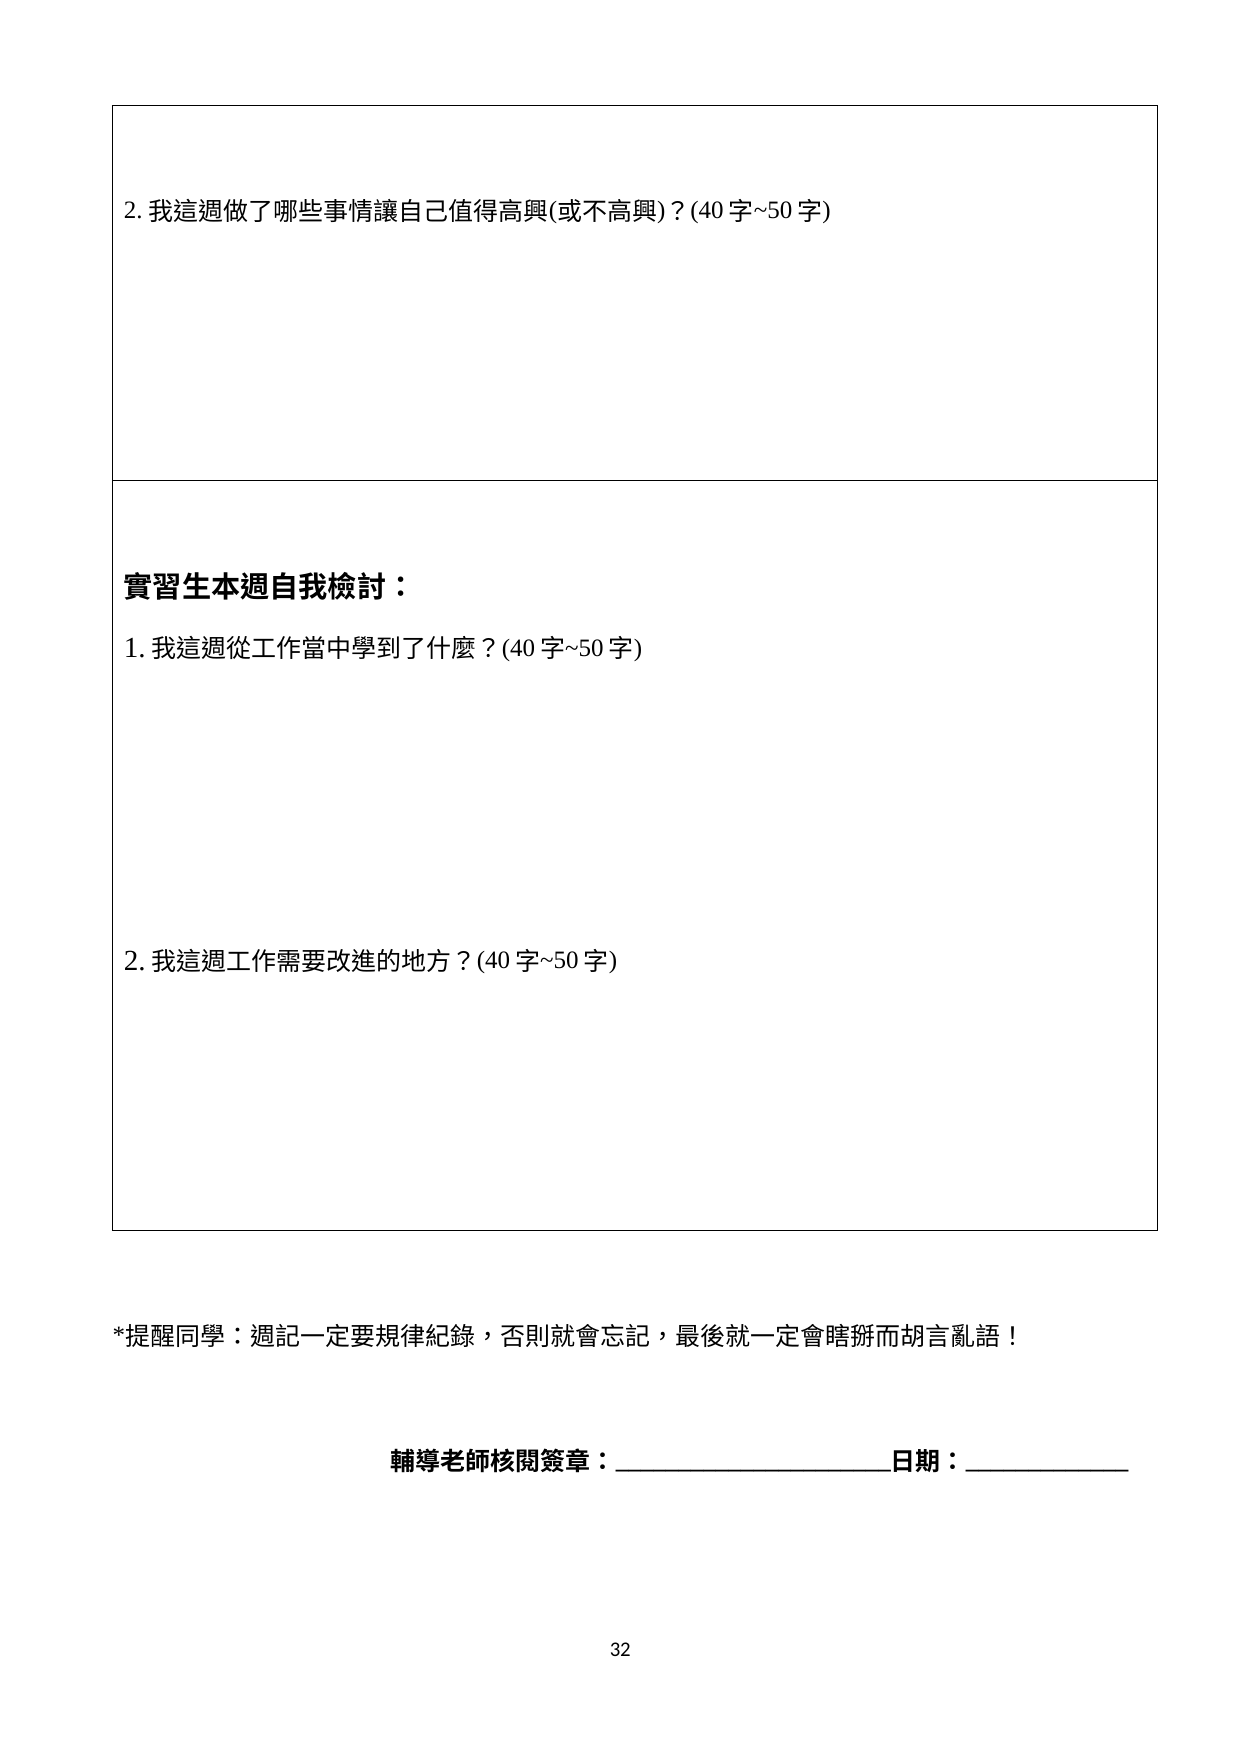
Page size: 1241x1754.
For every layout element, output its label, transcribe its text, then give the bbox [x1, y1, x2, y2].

text *提醒同學：週記一定要規律紀錄，否則就會忘記，最後就一定會瞎掰而胡言亂語！ [112, 1293, 1128, 1355]
table_cell 2. 我這週做了哪些事情讓自己值得高興(或不高興)？(40字~50字) [113, 106, 1157, 480]
table_cell 實習生本週自我檢討： 1. 我這週從工作當中學到了什麼？(40字~50字) 2. 我這週工作需要改進的地方？(40字~50字) [113, 481, 1157, 1230]
text 輔導老師核閱簽章：______________________日期：_____________ [112, 1418, 1128, 1480]
